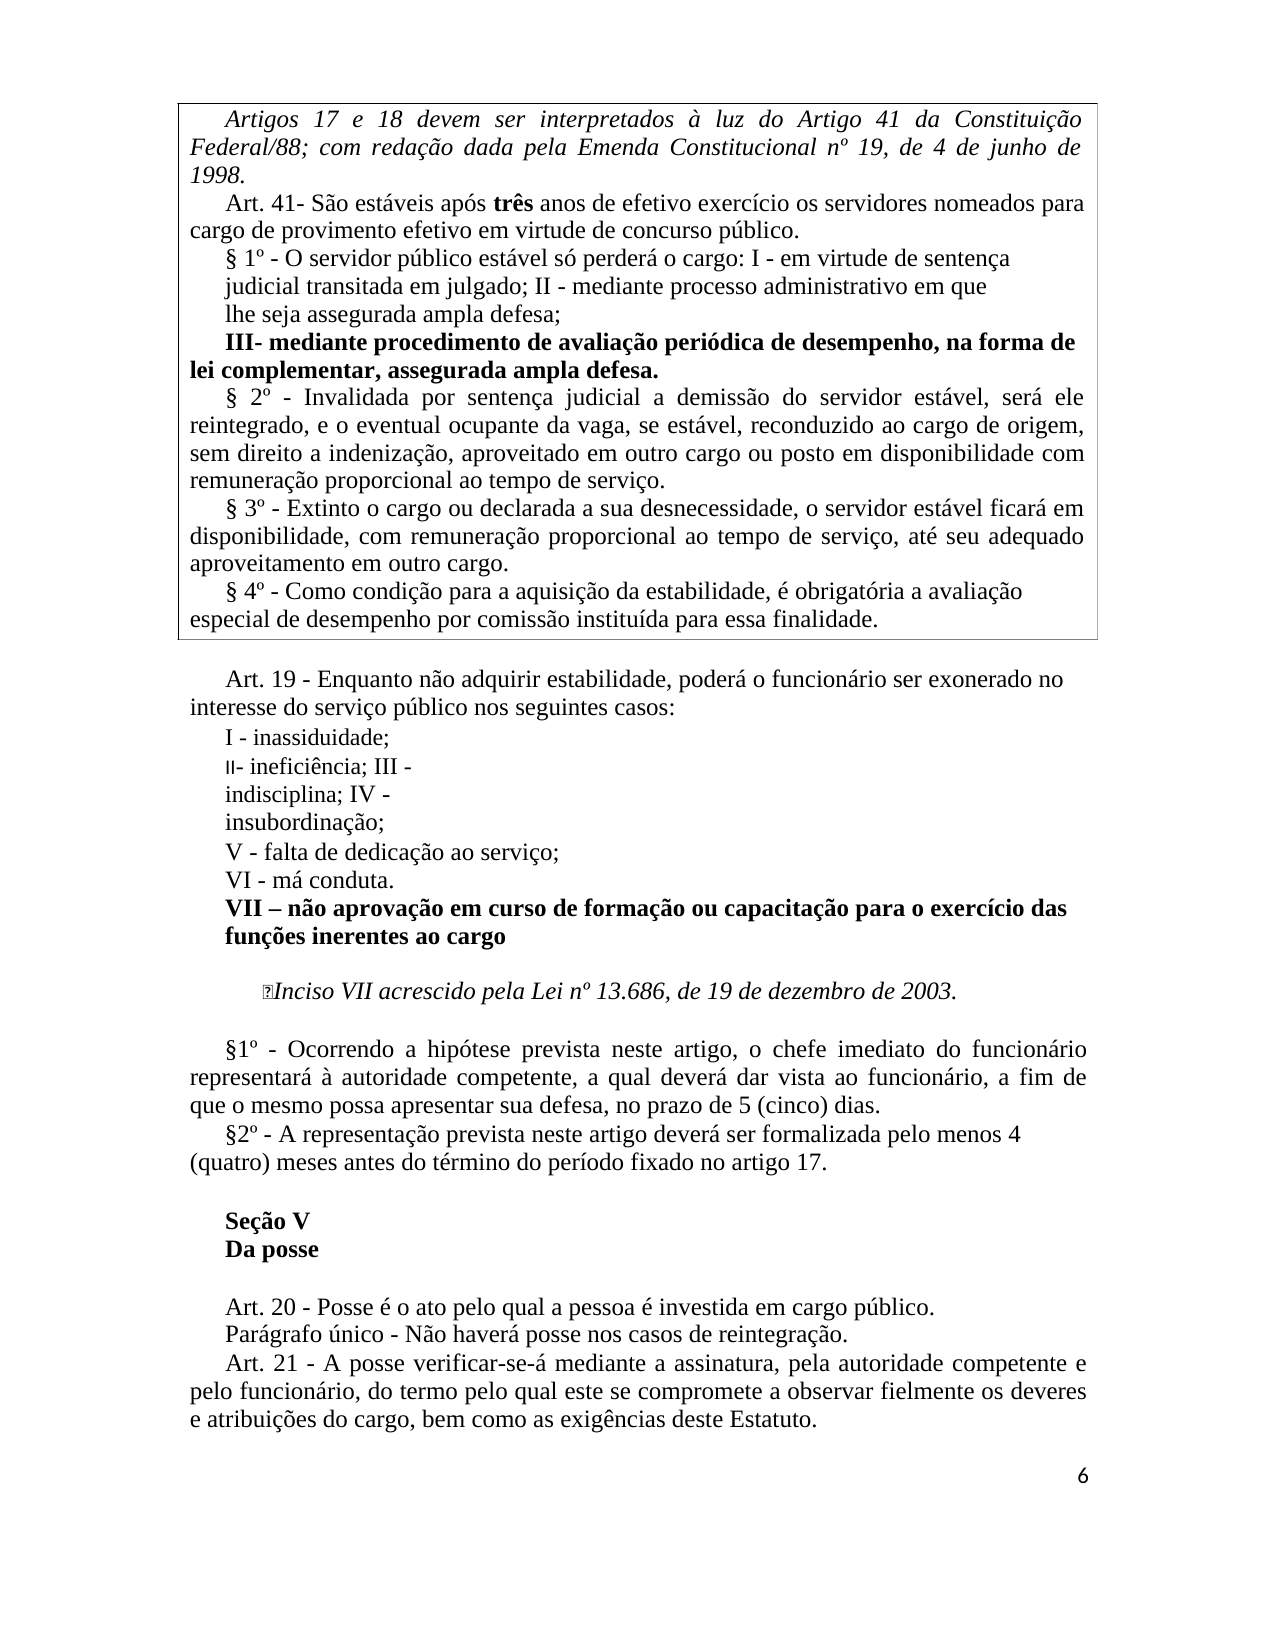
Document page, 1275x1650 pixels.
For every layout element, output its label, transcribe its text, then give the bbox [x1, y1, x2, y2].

text Art. 20 - Posse é o ato pelo qual a pessoa é investida em cargo público. [225, 1292, 1125, 1321]
list - ineficiência; III - indisciplina; IV - insubordinação; [225, 753, 431, 836]
text VII – não aprovação em curso de formação ou capacitação para o exercício das funções inerentes ao cargo [225, 895, 1092, 949]
text 6 [1077, 1462, 1125, 1490]
text V - falta de dedicação ao serviço; VI - má conduta. [225, 838, 560, 894]
text Art. 19 - Enquanto não adquirir estabilidade, poderá o funcionário ser exonerado no interesse do serviço público nos seguintes casos: [189, 666, 1087, 721]
list 1º - Ocorrendo a hipótese prevista neste artigo, o chefe imediato do funcionário representará à autoridade competente, a qual deverá dar vista ao funcionário, a fim de que o mesmo possa apresentar sua defesa, no prazo de 5 (cinco) dias. [189, 1035, 1087, 1118]
text Seção V [225, 1206, 1125, 1234]
text Art. 21 - A posse verificar-se-á mediante a assinatura, pela autoridade competente e pelo funcionário, do termo pelo qual este se compromete a observar fielmente os deveres e atribuições do cargo, bem como as exigências deste Estatuto. [189, 1349, 1087, 1433]
list 2º - A representação prevista neste artigo deverá ser formalizada pelo menos 4 (quatro) meses antes do término do período fixado no artigo 17. [189, 1121, 1087, 1176]
text I - inassiduidade; [225, 722, 1125, 750]
list Inciso VII acrescido pela Lei nº 13.686, de 19 de dezembro de 2003. [262, 976, 1125, 1005]
text Da posse [225, 1234, 1125, 1263]
text Parágrafo único - Não haverá posse nos casos de reintegração. [225, 1321, 1125, 1348]
